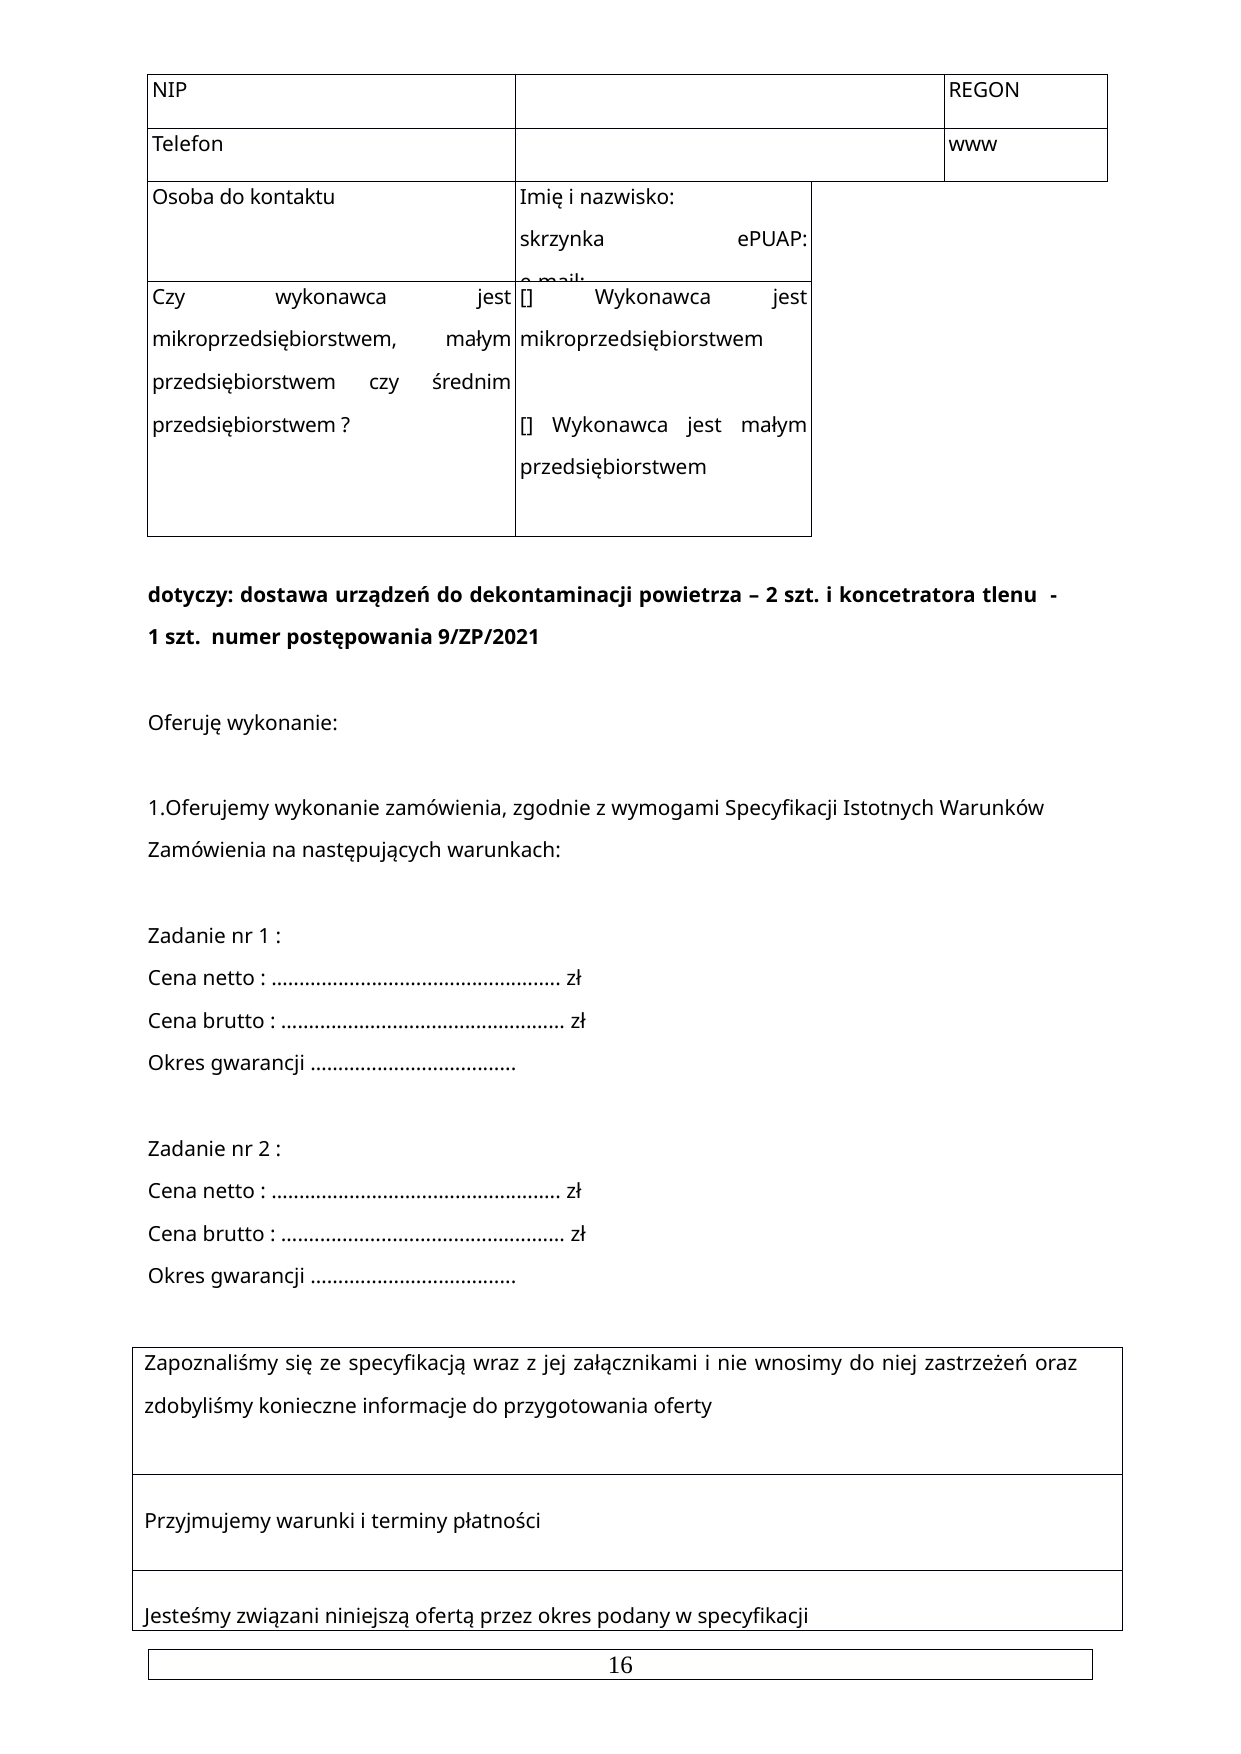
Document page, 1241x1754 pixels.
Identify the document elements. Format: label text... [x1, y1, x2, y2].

text Okres gwarancji ….................................. [148, 1262, 1093, 1290]
text Cena brutto : …................................................ zł [148, 1006, 1093, 1034]
text dotyczy: dostawa urządzeń do dekontaminacji powietrza – 2 szt. i koncetratora tlenu - 1 szt. numer postępowania 9/ZP/2021 [148, 580, 1059, 651]
table_cell www [945, 129, 1107, 181]
table_cell Imię i nazwisko: skrzynka ePUAP: e-mail: [516, 182, 811, 281]
table_cell Telefon [148, 129, 515, 181]
text Okres gwarancji ….................................. [148, 1048, 1093, 1077]
text Cena netto : …................................................. zł [148, 963, 1093, 992]
table_cell REGON [945, 75, 1107, 128]
table_header Zapoznaliśmy się ze specyfikacją wraz z jej załącznikami i nie wnosimy do niej zastrzeżeń oraz zdobyliśmy konieczne informacje do przygotowania oferty [133, 1348, 1122, 1474]
table_cell Osoba do kontaktu [148, 182, 515, 281]
table_cell [812, 281, 944, 536]
table_cell [944, 281, 1107, 536]
table_cell Przyjmujemy warunki i terminy płatności [133, 1475, 1122, 1569]
table_cell Jesteśmy związani niniejszą ofertą przez okres podany w specyfikacji [133, 1571, 1122, 1630]
table_cell NIP [148, 75, 515, 128]
table_cell [] Wykonawca jest mikroprzedsiębiorstwem [] Wykonawca jest małym przedsiębiorstwem [] Wykonawca jest średnim przedsiębiorstwem [] Wykonawca prowadzi jednoosobową działalność gospodarczą [] Wykonawca jest osobą fizyczną nieprowadzącą działalności gospodarczej [] Inny rodzaj (właściwą odpowiedź zaznaczyć) [516, 282, 811, 536]
text Cena brutto : …................................................ zł [148, 1219, 1093, 1247]
table_cell [516, 129, 944, 181]
table_cell Czy wykonawca jest mikroprzedsiębiorstwem, małym przedsiębiorstwem czy średnim przedsiębiorstwem ? [148, 282, 515, 536]
table_cell [812, 182, 944, 281]
text Cena netto : …................................................. zł [148, 1176, 1093, 1205]
table_cell [516, 75, 944, 128]
text Zadanie nr 1 : [148, 921, 1093, 949]
list Oferujemy wykonanie zamówienia, zgodnie z wymogami Specyfikacji Istotnych Warunków Zamówienia na następujących warunkach: [148, 793, 1093, 864]
text Oferuję wykonanie: [148, 708, 1093, 736]
text Zadanie nr 2 : [148, 1134, 1093, 1162]
table_cell [944, 182, 1107, 281]
